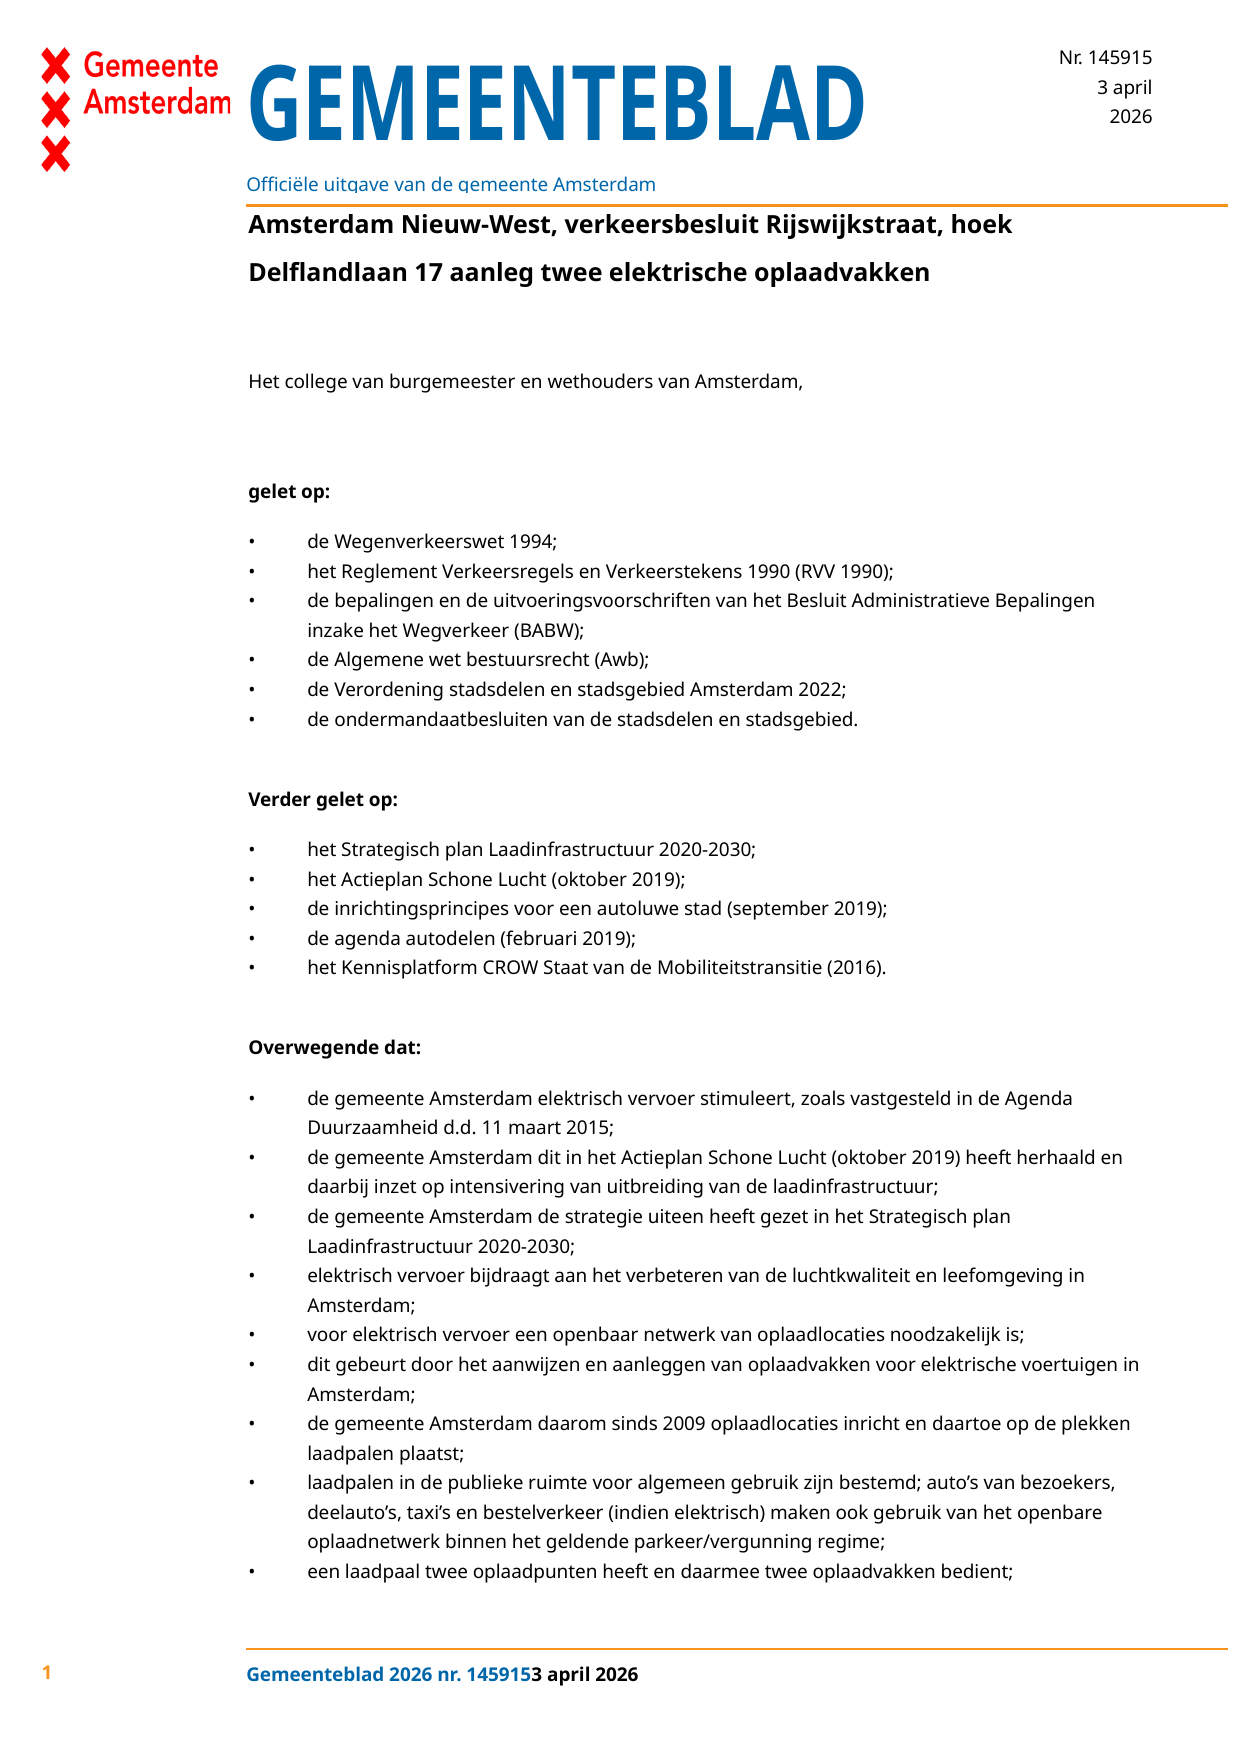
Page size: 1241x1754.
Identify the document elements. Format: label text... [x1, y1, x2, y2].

list de Verordening stadsdelen en stadsgebied Amsterdam 2022; [248, 676, 1152, 702]
list het Reglement Verkeersregels en Verkeerstekens 1990 (RVV 1990); [248, 558, 1152, 583]
list de gemeente Amsterdam elektrisch vervoer stimuleert, zoals vastgesteld in de Agenda Duurzaamheid d.d. 11 maart 2015; [248, 1085, 1152, 1140]
text Amsterdam Nieuw-West, verkeersbesluit Rijswijkstraat, hoek Delflandlaan 17 aanleg twee elektrische oplaadvakken [248, 207, 1152, 288]
list het Actieplan Schone Lucht (oktober 2019); [248, 866, 1152, 891]
list de gemeente Amsterdam de strategie uiteen heeft gezet in het Strategisch plan Laadinfrastructuur 2020-2030; [248, 1203, 1152, 1258]
picture [41, 47, 231, 172]
list dit gebeurt door het aanwijzen en aanleggen van oplaadvakken voor elektrische voertuigen in Amsterdam; [248, 1351, 1152, 1406]
list het Strategisch plan Laadinfrastructuur 2020-2030; [248, 836, 1152, 862]
text gelet op: [248, 478, 1152, 503]
text Verder gelet op: [248, 786, 1152, 811]
list een laadpaal twee oplaadpunten heeft en daarmee twee oplaadvakken bedient; [248, 1558, 1152, 1584]
list de gemeente Amsterdam dit in het Actieplan Schone Lucht (oktober 2019) heeft herhaald en daarbij inzet op intensivering van uitbreiding van de laadinfrastructuur; [248, 1144, 1152, 1199]
list de Algemene wet bestuursrecht (Awb); [248, 647, 1152, 672]
list laadpalen in de publieke ruimte voor algemeen gebruik zijn bestemd; auto’s van bezoekers, deelauto’s, taxi’s en bestelverkeer (indien elektrisch) maken ook gebruik van het openbare oplaadnetwerk binnen het geldende parkeer/vergunning regime; [248, 1469, 1152, 1554]
list de bepalingen en de uitvoeringsvoorschriften van het Besluit Administratieve Bepalingen inzake het Wegverkeer (BABW); [248, 587, 1152, 643]
list het Kennisplatform CROW Staat van de Mobiliteitstransitie (2016). [248, 954, 1152, 980]
list de inrichtingsprincipes voor een autoluwe stad (september 2019); [248, 895, 1152, 921]
list de agenda autodelen (februari 2019); [248, 925, 1152, 951]
list de gemeente Amsterdam daarom sinds 2009 oplaadlocaties inricht en daartoe op de plekken laadpalen plaatst; [248, 1410, 1152, 1466]
text Het college van burgemeester en wethouders van Amsterdam, [248, 368, 1152, 394]
text Overwegende dat: [248, 1034, 1152, 1060]
list de ondermandaatbesluiten van de stadsdelen en stadsgebied. [248, 706, 1152, 731]
list elektrisch vervoer bijdraagt aan het verbeteren van de luchtkwaliteit en leefomgeving in Amsterdam; [248, 1262, 1152, 1318]
list voor elektrisch vervoer een openbaar netwerk van oplaadlocaties noodzakelijk is; [248, 1322, 1152, 1347]
list de Wegenverkeerswet 1994; [248, 528, 1152, 554]
